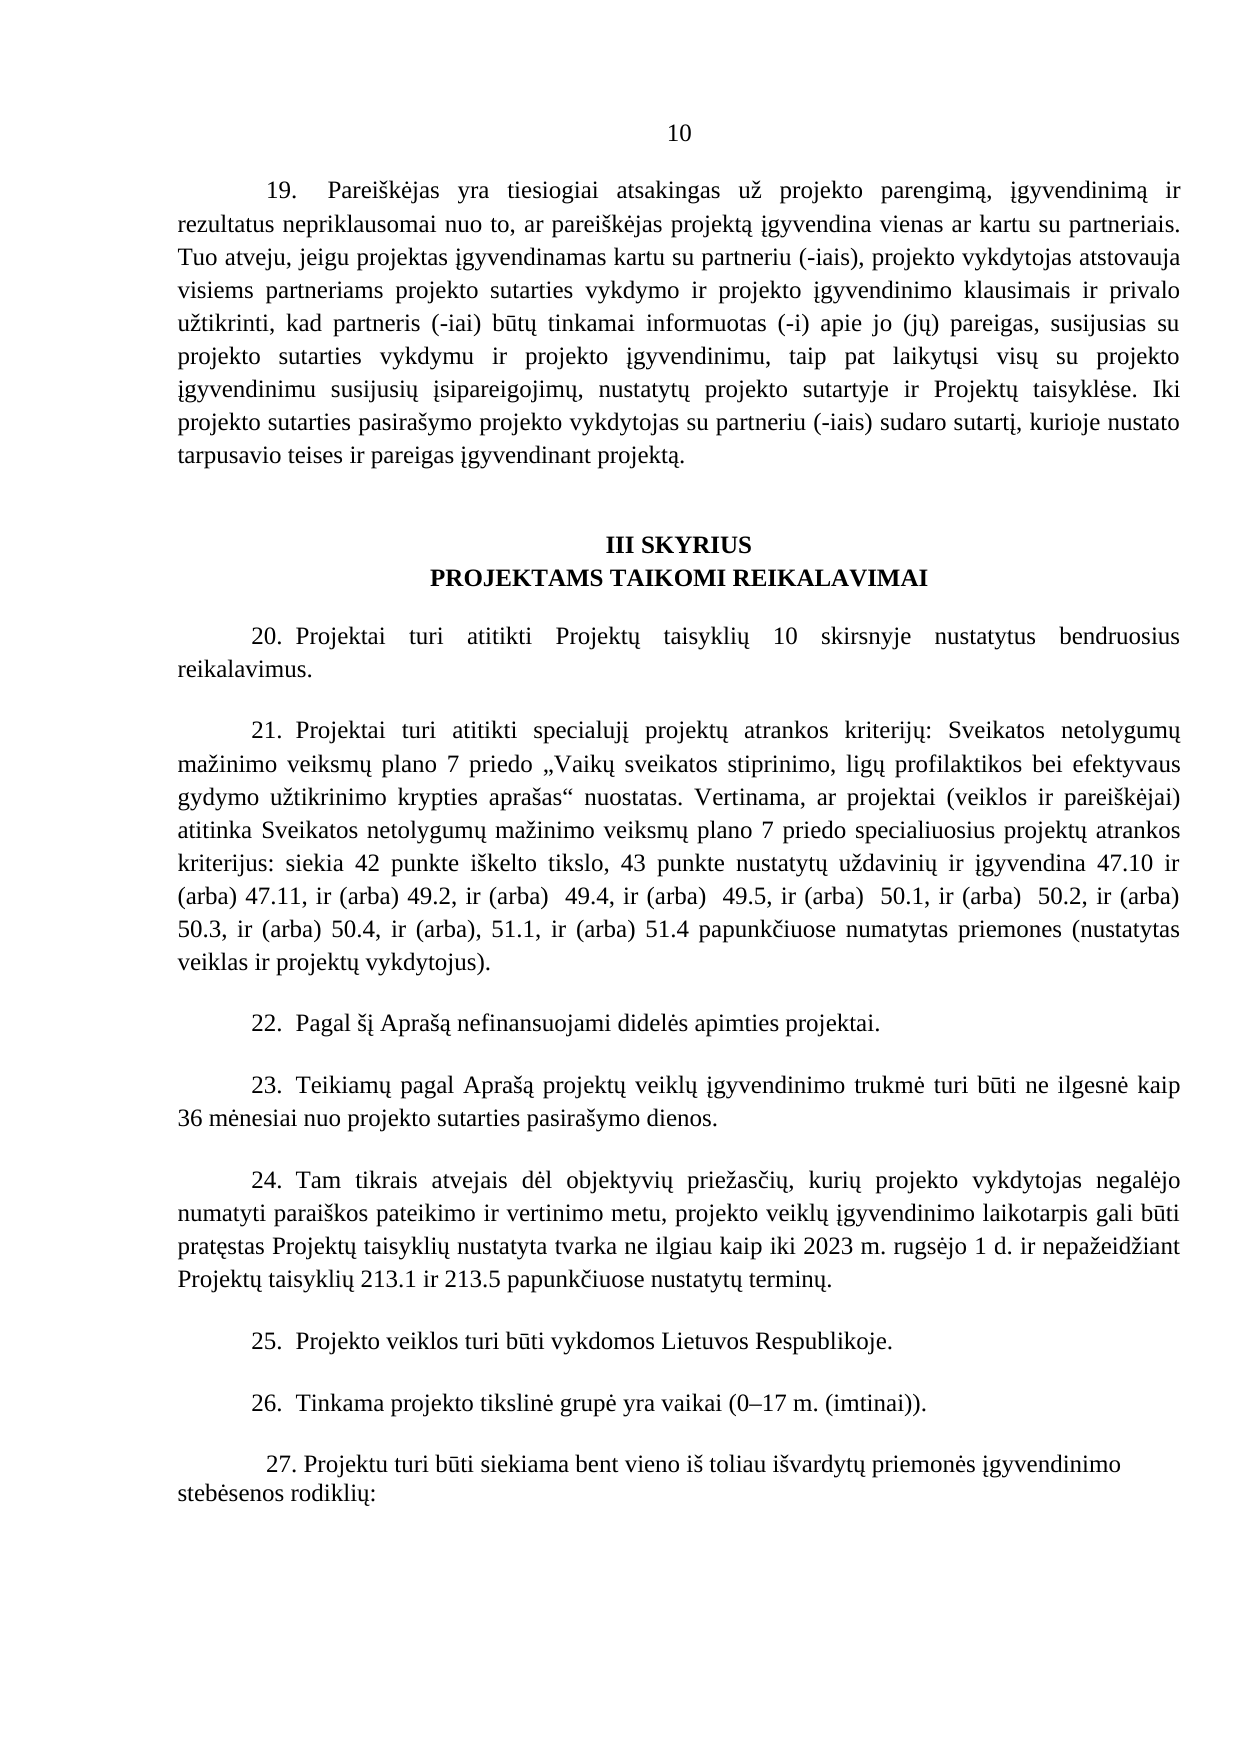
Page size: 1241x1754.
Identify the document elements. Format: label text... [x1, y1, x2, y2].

text 23. Teikiamų pagal Aprašą projektų veiklų įgyvendinimo trukmė turi būti ne ilgesnė kaip 36 mėnesiai nuo projekto sutarties pasirašymo dienos. [177, 1070, 1181, 1132]
text 27. Projektu turi būti siekiama bent vieno iš toliau išvardytų priemonės įgyvendinimo stebėsenos rodiklių: [177, 1449, 1181, 1507]
text 22. Pagal šį Aprašą nefinansuojami didelės apimties projektai. [177, 1008, 1181, 1037]
text III SKYRIUS [176, 530, 1181, 559]
text PROJEKTAMS TAIKOMI REIKALAVIMAI [177, 563, 1181, 592]
text 25. Projekto veiklos turi būti vykdomos Lietuvos Respublikoje. [177, 1326, 1181, 1355]
text 21. Projektai turi atitikti specialujį projektų atrankos kriterijų: Sveikatos netolygumų mažinimo veiksmų plano 7 priedo „Vaikų sveikatos stiprinimo, ligų profilaktikos bei efektyvaus gydymo užtikrinimo krypties aprašas“ nuostatas. Vertinama, ar projektai (veiklos ir pareiškėjai) atitinka Sveikatos netolygumų mažinimo veiksmų plano 7 priedo specialiuosius projektų atrankos kriterijus: siekia 42 punkte iškelto tikslo, 43 punkte nustatytų uždavinių ir įgyvendina 47.10 ir (arba) 47.11, ir (arba) 49.2, ir (arba) 49.4, ir (arba) 49.5, ir (arba) 50.1, ir (arba) 50.2, ir (arba) 50.3, ir (arba) 50.4, ir (arba), 51.1, ir (arba) 51.4 papunkčiuose numatytas priemones (nustatytas veiklas ir projektų vykdytojus). [177, 716, 1181, 976]
text 19. Pareiškėjas yra tiesiogiai atsakingas už projekto parengimą, įgyvendinimą ir rezultatus nepriklausomai nuo to, ar pareiškėjas projektą įgyvendina vienas ar kartu su partneriais. Tuo atveju, jeigu projektas įgyvendinamas kartu su partneriu (-iais), projekto vykdytojas atstovauja visiems partneriams projekto sutarties vykdymo ir projekto įgyvendinimo klausimais ir privalo užtikrinti, kad partneris (-iai) būtų tinkamai informuotas (-i) apie jo (jų) pareigas, susijusias su projekto sutarties vykdymu ir projekto įgyvendinimu, taip pat laikytųsi visų su projekto įgyvendinimu susijusių įsipareigojimų, nustatytų projekto sutartyje ir Projektų taisyklėse. Iki projekto sutarties pasirašymo projekto vykdytojas su partneriu (-iais) sudaro sutartį, kurioje nustato tarpusavio teises ir pareigas įgyvendinant projektą. [177, 176, 1181, 468]
text 26. Tinkama projekto tikslinė grupė yra vaikai (0–17 m. (imtinai)). [177, 1388, 1181, 1416]
text 20. Projektai turi atitikti Projektų taisyklių 10 skirsnyje nustatytus bendruosius reikalavimus. [177, 621, 1181, 683]
text 24. Tam tikrais atvejais dėl objektyvių priežasčių, kurių projekto vykdytojas negalėjo numatyti paraiškos pateikimo ir vertinimo metu, projekto veiklų įgyvendinimo laikotarpis gali būti pratęstas Projektų taisyklių nustatyta tvarka ne ilgiau kaip iki 2023 m. rugsėjo 1 d. ir nepažeidžiant Projektų taisyklių 213.1 ir 213.5 papunkčiuose nustatytų terminų. [177, 1165, 1181, 1293]
